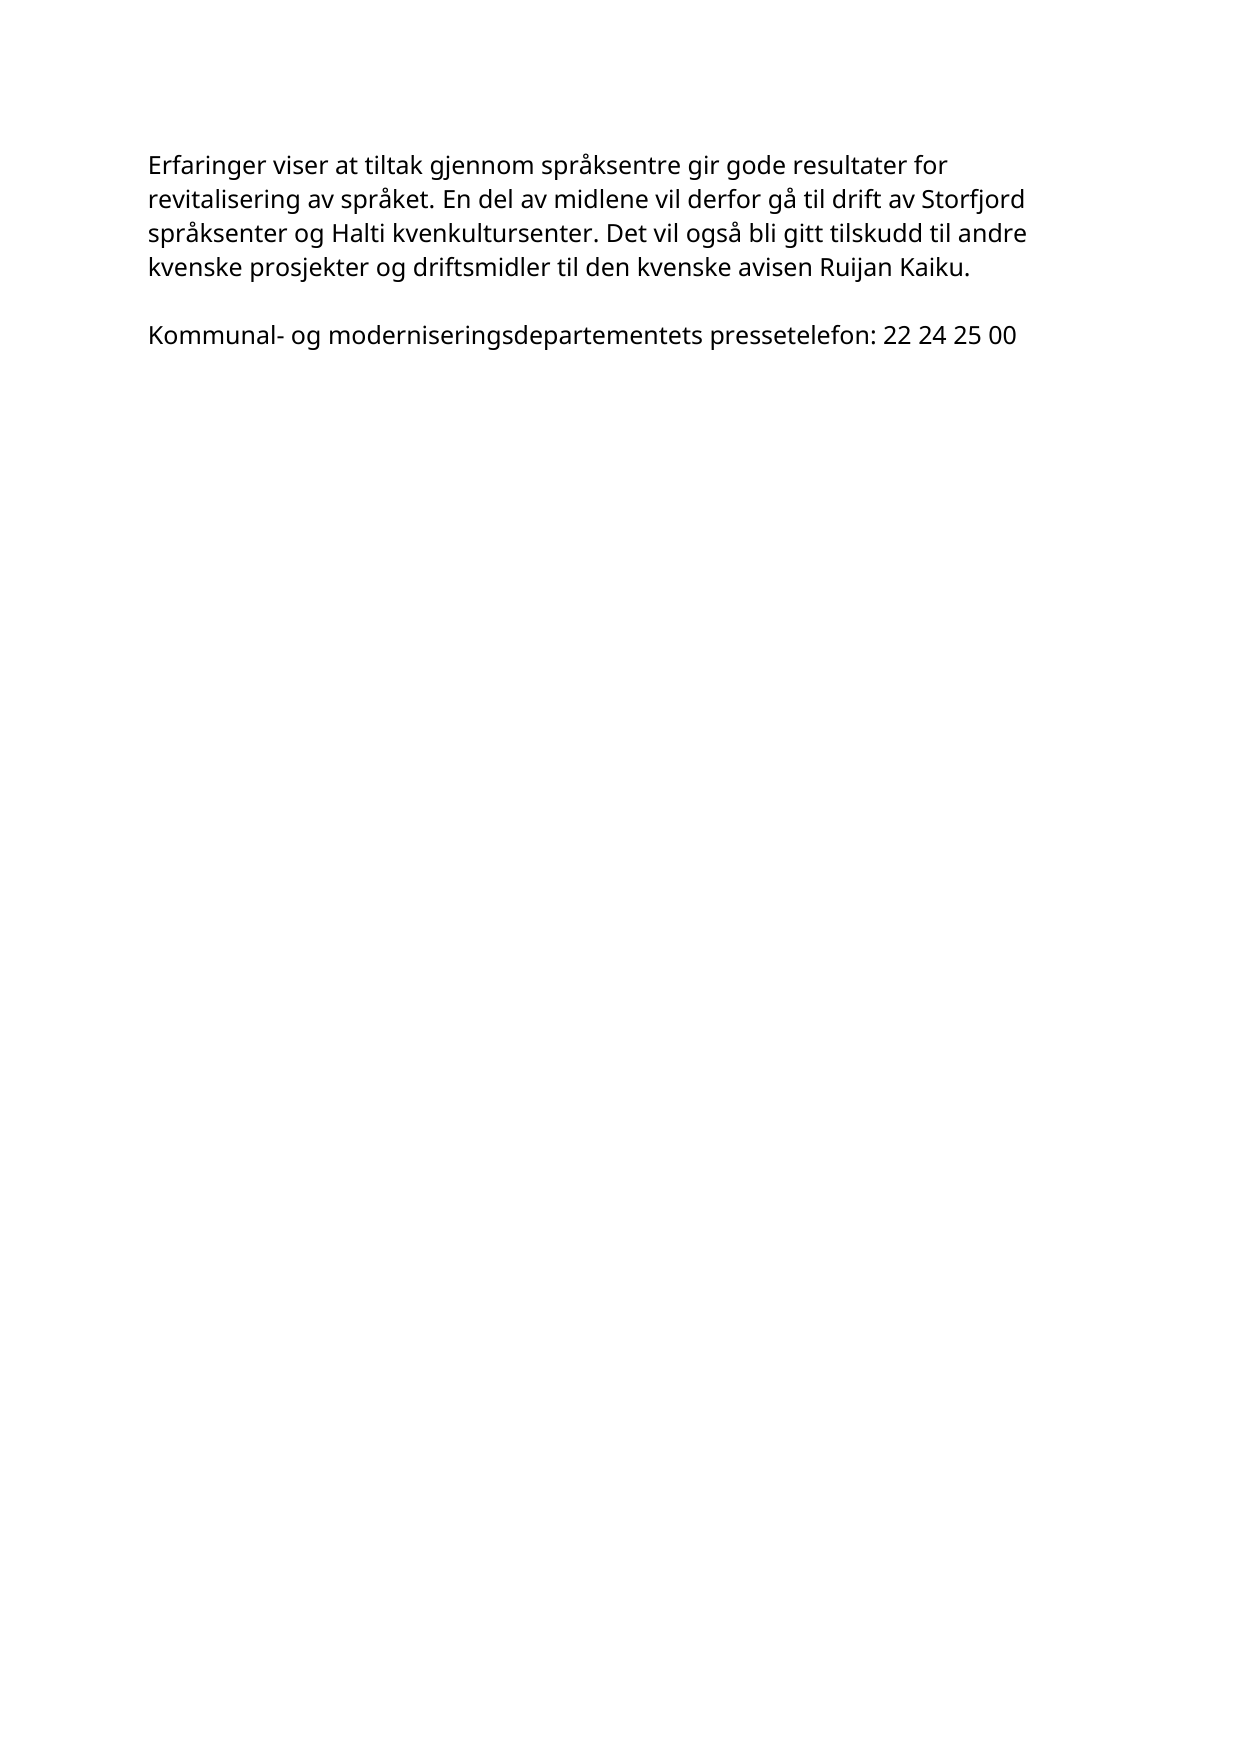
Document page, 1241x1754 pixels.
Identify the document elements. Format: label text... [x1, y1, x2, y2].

text Kommunal- og moderniseringsdepartementets pressetelefon: 22 24 25 00 [148, 318, 1093, 352]
text Erfaringer viser at tiltak gjennom språksentre gir gode resultater for revitalisering av språket. En del av midlene vil derfor gå til drift av Storfjord språksenter og Halti kvenkultursenter. Det vil også bli gitt tilskudd til andre kvenske prosjekter og driftsmidler til den kvenske avisen Ruijan Kaiku. [148, 148, 1093, 284]
